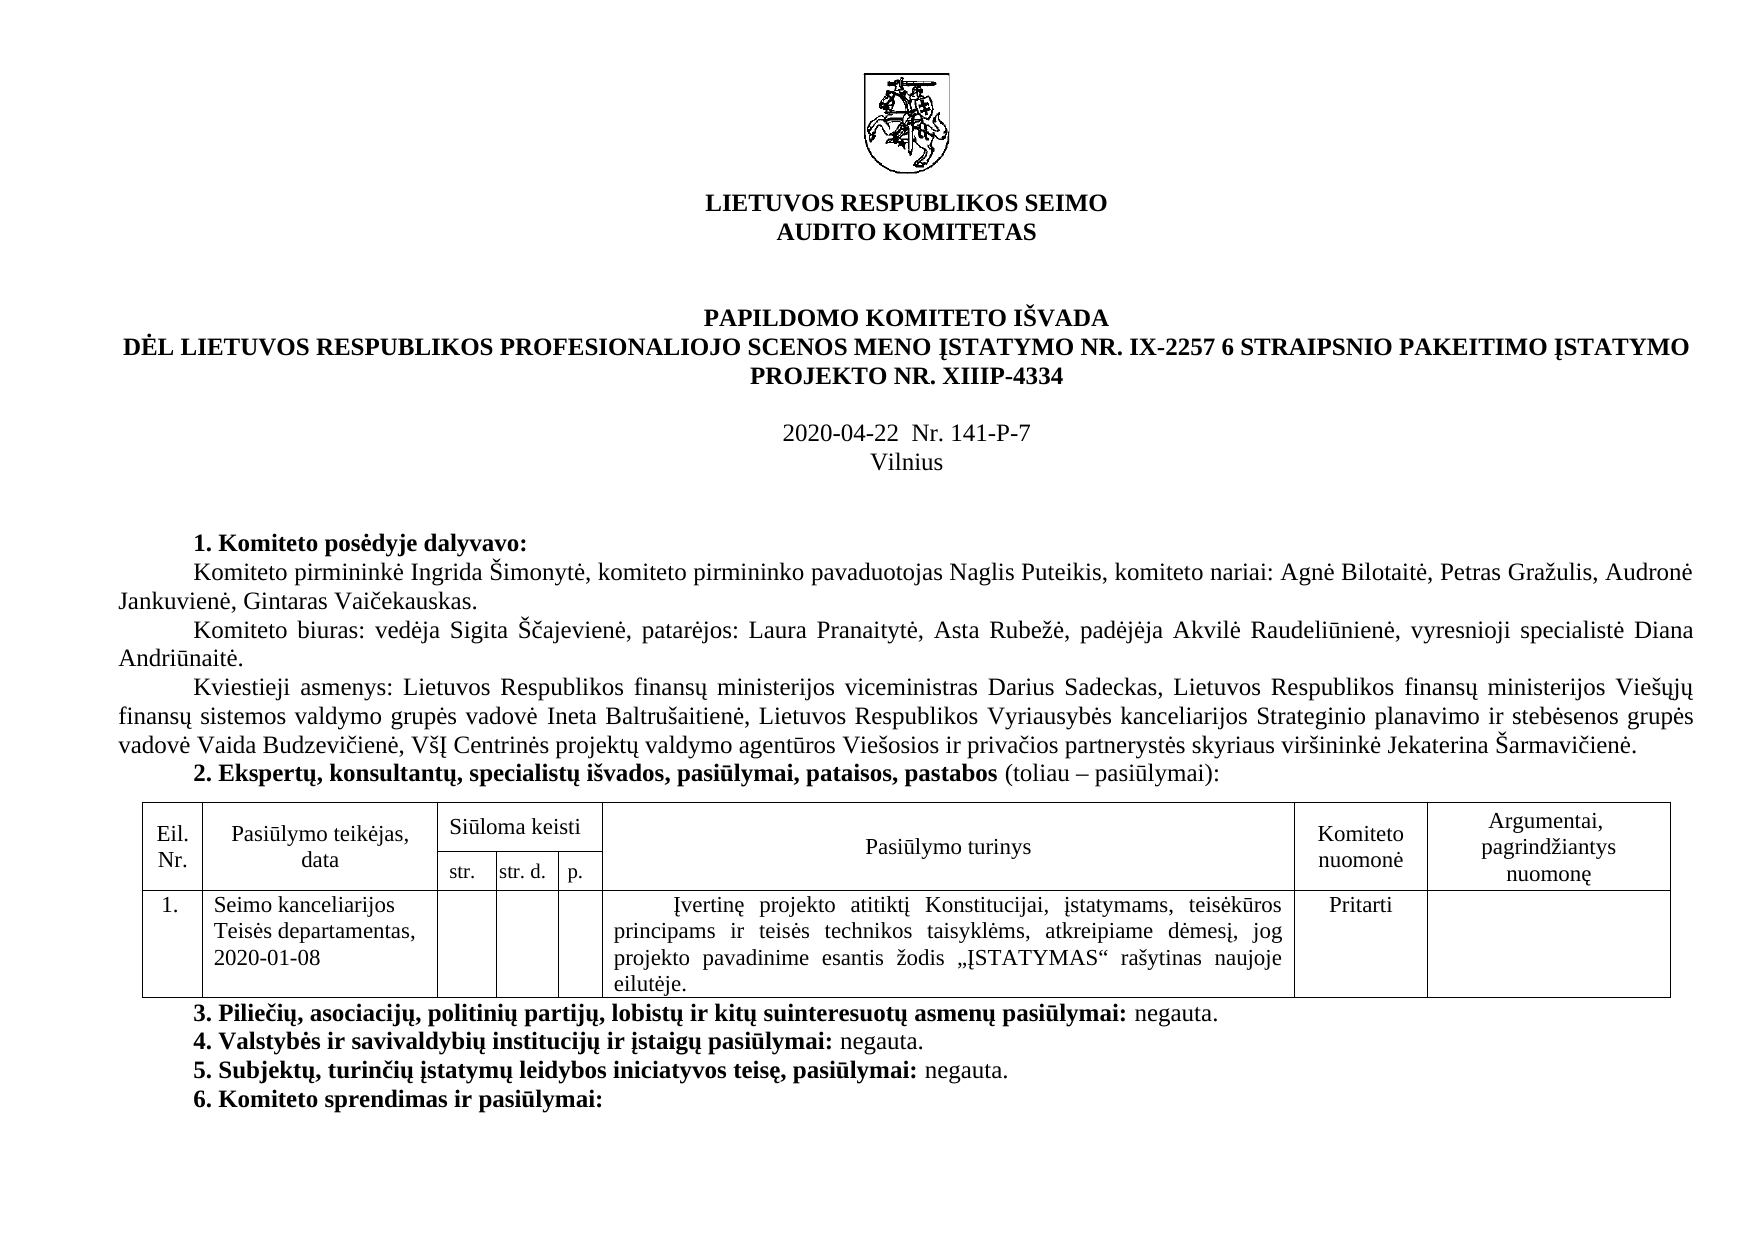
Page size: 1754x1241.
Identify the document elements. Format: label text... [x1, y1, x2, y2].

text 1. Komiteto posėdyje dalyvavo: [118, 528, 1695, 557]
table_header Eil. Nr. [143, 803, 202, 890]
table_header Pasiūlymo teikėjas, data [203, 803, 437, 890]
table_cell str. [438, 852, 496, 890]
text Komiteto pirmininkė Ingrida Šimonytė, komiteto pirmininko pavaduotojas Naglis Puteikis, komiteto nariai: Agnė Bilotaitė, Petras Gražulis, Audronė Jankuvienė, Gintaras Vaičekauskas. [118, 557, 1695, 615]
table_header Pasiūlymo turinys [603, 803, 1294, 890]
table_header Argumentai, pagrindžiantys nuomonę [1428, 803, 1670, 890]
table_cell str. d. [497, 852, 558, 890]
text PAPILDOMO KOMITETO IŠVADA [118, 303, 1695, 332]
text 2. Ekspertų, konsultantų, specialistų išvados, pasiūlymai, pataisos, pastabos (toliau – pasiūlymai): [118, 758, 1695, 787]
text LIETUVOS RESPUBLIKOS SEIMO [118, 188, 1695, 217]
text Komiteto biuras: vedėja Sigita Ščajevienė, patarėjos: Laura Pranaitytė, Asta Rubežė, padėjėja Akvilė Raudeliūnienė, vyresnioji specialistė Diana Andriūnaitė. [118, 615, 1695, 672]
text 5. Subjektų, turinčių įstatymų leidybos iniciatyvos teisę, pasiūlymai: negauta. [118, 1055, 1695, 1084]
table_cell [497, 891, 558, 997]
table_header Komiteto nuomonė [1295, 803, 1427, 890]
table_cell 1. [143, 891, 202, 997]
text Vilnius [118, 447, 1695, 476]
table_cell Įvertinę projekto atitiktį Konstitucijai, įstatymams, teisėkūros principams ir teisės technikos taisyklėms, atkreipiame dėmesį, jog projekto pavadinime esantis žodis „ĮSTATYMAS“ rašytinas naujoje eilutėje. [603, 891, 1294, 997]
table_header Siūloma keisti [438, 803, 602, 851]
text 6. Komiteto sprendimas ir pasiūlymai: [118, 1084, 1695, 1113]
table_cell Seimo kanceliarijos Teisės departamentas, 2020-01-08 [203, 891, 437, 997]
text 3. Piliečių, asociacijų, politinių partijų, lobistų ir kitų suinteresuotų asmenų pasiūlymai: negauta. [118, 998, 1695, 1026]
table_cell [1428, 891, 1670, 997]
table_cell Pritarti [1295, 891, 1427, 997]
text DĖL LIETUVOS RESPUBLIKOS PROFESIONALIOJO SCENOS MENO ĮSTATYMO NR. IX-2257 6 STRAIPSNIO PAKEITIMO ĮSTATYMO PROJEKTO NR. XIIIP-4334 [118, 332, 1695, 389]
text 2020-04-22 Nr. 141-P-7 [118, 418, 1695, 447]
text Kviestieji asmenys: Lietuvos Respublikos finansų ministerijos viceministras Darius Sadeckas, Lietuvos Respublikos finansų ministerijos Viešųjų finansų sistemos valdymo grupės vadovė Ineta Baltrušaitienė, Lietuvos Respublikos Vyriausybės kanceliarijos Strateginio planavimo ir stebėsenos grupės vadovė Vaida Budzevičienė, VšĮ Centrinės projektų valdymo agentūros Viešosios ir privačios partnerystės skyriaus viršininkė Jekaterina Šarmavičienė. [118, 672, 1695, 758]
table_cell [438, 891, 496, 997]
table_cell p. [559, 852, 602, 890]
table_cell [559, 891, 602, 997]
text Audito komitetas [118, 217, 1695, 246]
text 4. Valstybės ir savivaldybių institucijų ir įstaigų pasiūlymai: negauta. [118, 1026, 1695, 1055]
